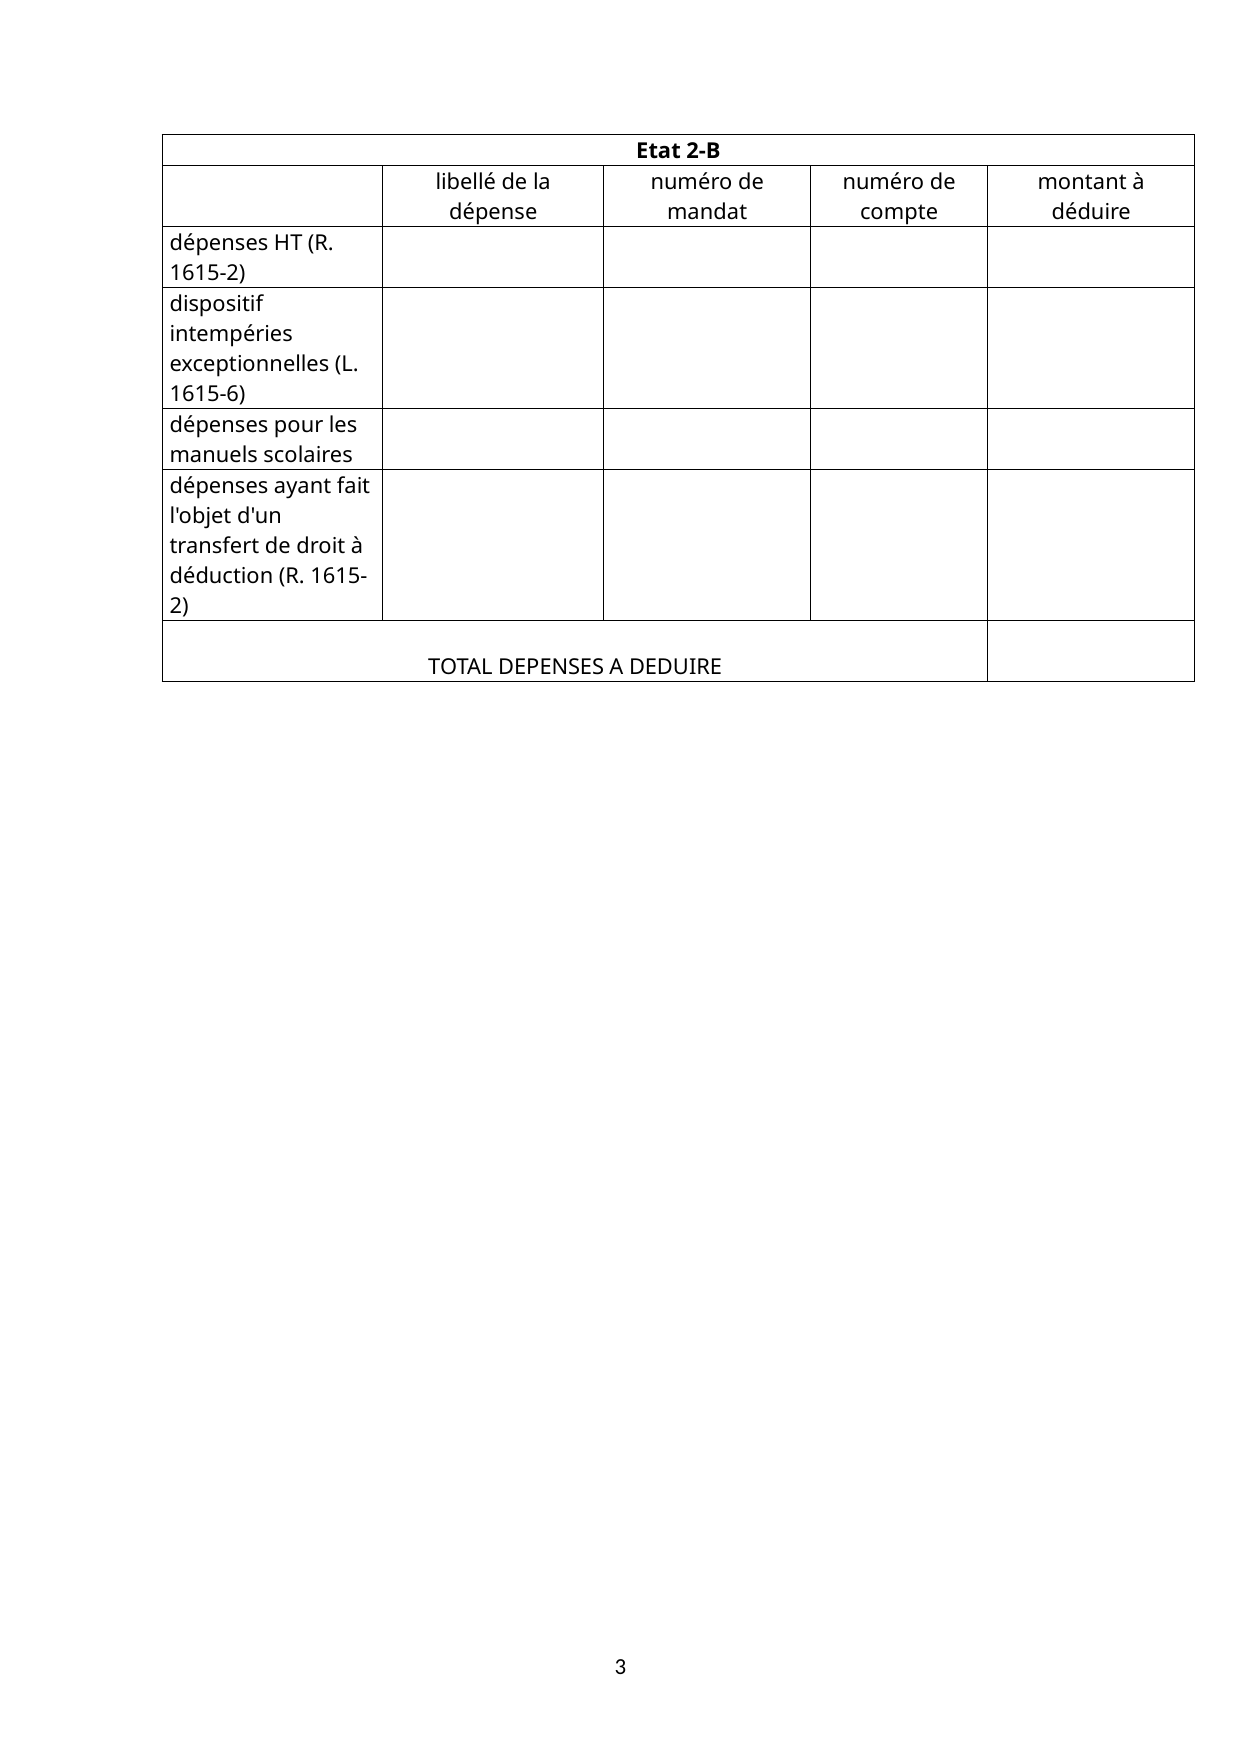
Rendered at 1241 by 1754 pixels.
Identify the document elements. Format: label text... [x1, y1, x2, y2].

table_cell dépenses pour les manuels scolaires [163, 409, 382, 469]
table_cell [811, 288, 987, 408]
table_cell [1195, 469, 1240, 620]
table_cell [1195, 165, 1240, 226]
table_cell dispositif intempéries exceptionnelles (L. 1615-6) [163, 288, 382, 408]
table_cell [811, 470, 987, 620]
table_cell [163, 166, 382, 226]
table_cell [383, 288, 603, 408]
table_cell numéro de mandat [604, 166, 810, 226]
table_cell [988, 227, 1194, 287]
table_cell [1195, 408, 1240, 469]
table_cell [988, 288, 1194, 408]
table_header [1195, 134, 1240, 165]
table_cell [988, 470, 1194, 620]
table_header Etat 2-B [163, 135, 1194, 165]
table_cell [604, 227, 810, 287]
table_cell numéro de compte [811, 166, 987, 226]
table_cell [988, 621, 1194, 681]
table_cell [383, 409, 603, 469]
table_cell [383, 227, 603, 287]
table_cell dépenses HT (R. 1615-2) [163, 227, 382, 287]
table_cell libellé de la dépense [383, 166, 603, 226]
table_cell [1195, 620, 1240, 681]
table_cell [604, 409, 810, 469]
table_cell dépenses ayant fait l'objet d'un transfert de droit à déduction (R. 1615-2) [163, 470, 382, 620]
table_cell TOTAL DEPENSES A DEDUIRE [163, 621, 987, 681]
table_cell [604, 470, 810, 620]
table_cell [811, 409, 987, 469]
table_cell [383, 470, 603, 620]
table_cell [604, 288, 810, 408]
table_cell [988, 409, 1194, 469]
table_cell montant à déduire [988, 166, 1194, 226]
table_cell [1195, 226, 1240, 287]
table_cell [1195, 287, 1240, 408]
table_cell [811, 227, 987, 287]
